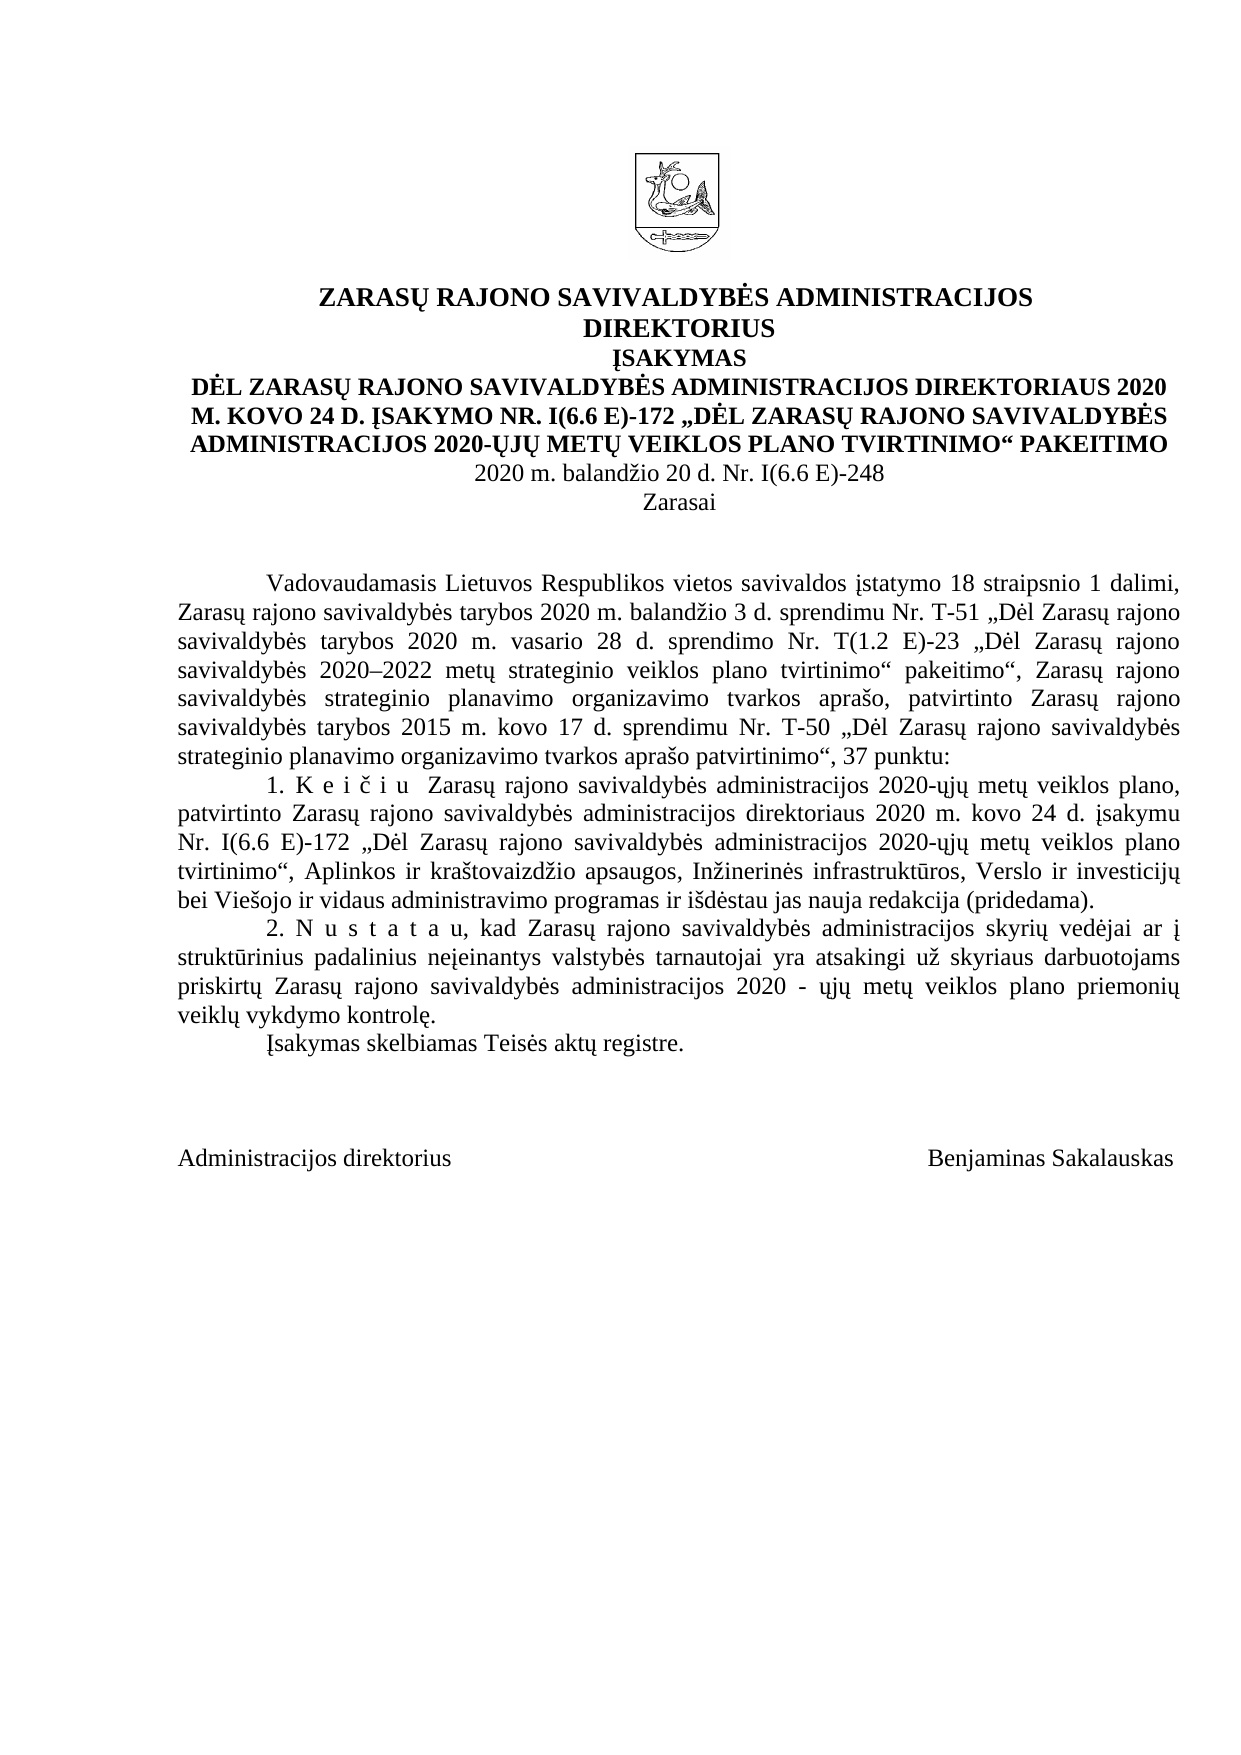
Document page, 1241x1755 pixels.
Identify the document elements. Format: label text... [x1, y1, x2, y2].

text DĖL ZARASŲ RAJONO SAVIVALDYBĖS ADMINISTRACIJOS DIREKTORIAUS 2020 M. KOVO 24 D. ĮSAKYMO NR. I(6.6 E)-172 „DĖL ZARASŲ RAJONO SAVIVALDYBĖS ADMINISTRACIJOS 2020-ŲJŲ METŲ VEIKLOS PLANO TVIRTINIMO“ PAKEITIMO [177, 372, 1181, 458]
text 2. N u s t a t a u, kad Zarasų rajono savivaldybės administracijos skyrių vedėjai ar į struktūrinius padalinius neįeinantys valstybės tarnautojai yra atsakingi už skyriaus darbuotojams priskirtų Zarasų rajono savivaldybės administracijos 2020 - ųjų metų veiklos plano priemonių veiklų vykdymo kontrolę. [177, 913, 1181, 1028]
text 1. K e i č i u Zarasų rajono savivaldybės administracijos 2020-ųjų metų veiklos plano, patvirtinto Zarasų rajono savivaldybės administracijos direktoriaus 2020 m. kovo 24 d. įsakymu Nr. I(6.6 E)-172 „Dėl Zarasų rajono savivaldybės administracijos 2020-ųjų metų veiklos plano tvirtinimo“, Aplinkos ir kraštovaizdžio apsaugos, Inžinerinės infrastruktūros, Verslo ir investicijų bei Viešojo ir vidaus administravimo programas ir išdėstau jas nauja redakcija (pridedama). [177, 770, 1181, 913]
text Administracijos direktorius Benjaminas Sakalauskas [177, 1143, 1181, 1172]
text DIREKTORIUS [177, 312, 1181, 343]
text 2020 m. balandžio 20 d. Nr. I(6.6 E)-248 [177, 458, 1181, 487]
text Zarasai [177, 487, 1181, 516]
text ĮSAKYMAS [177, 343, 1181, 372]
text Įsakymas skelbiamas Teisės aktų registre. [177, 1028, 1181, 1057]
text Vadovaudamasis Lietuvos Respublikos vietos savivaldos įstatymo 18 straipsnio 1 dalimi, Zarasų rajono savivaldybės tarybos 2020 m. balandžio 3 d. sprendimu Nr. T-51 „Dėl Zarasų rajono savivaldybės tarybos 2020 m. vasario 28 d. sprendimo Nr. T(1.2 E)-23 „Dėl Zarasų rajono savivaldybės 2020–2022 metų strateginio veiklos plano tvirtinimo“ pakeitimo“, Zarasų rajono savivaldybės strateginio planavimo organizavimo tvarkos aprašo, patvirtinto Zarasų rajono savivaldybės tarybos 2015 m. kovo 17 d. sprendimu Nr. T-50 „Dėl Zarasų rajono savivaldybės strateginio planavimo organizavimo tvarkos aprašo patvirtinimo“, 37 punktu: [177, 568, 1181, 770]
text ZARASŲ RAJONO SAVIVALDYBĖs ADMINISTRACIJOS [177, 281, 1181, 312]
